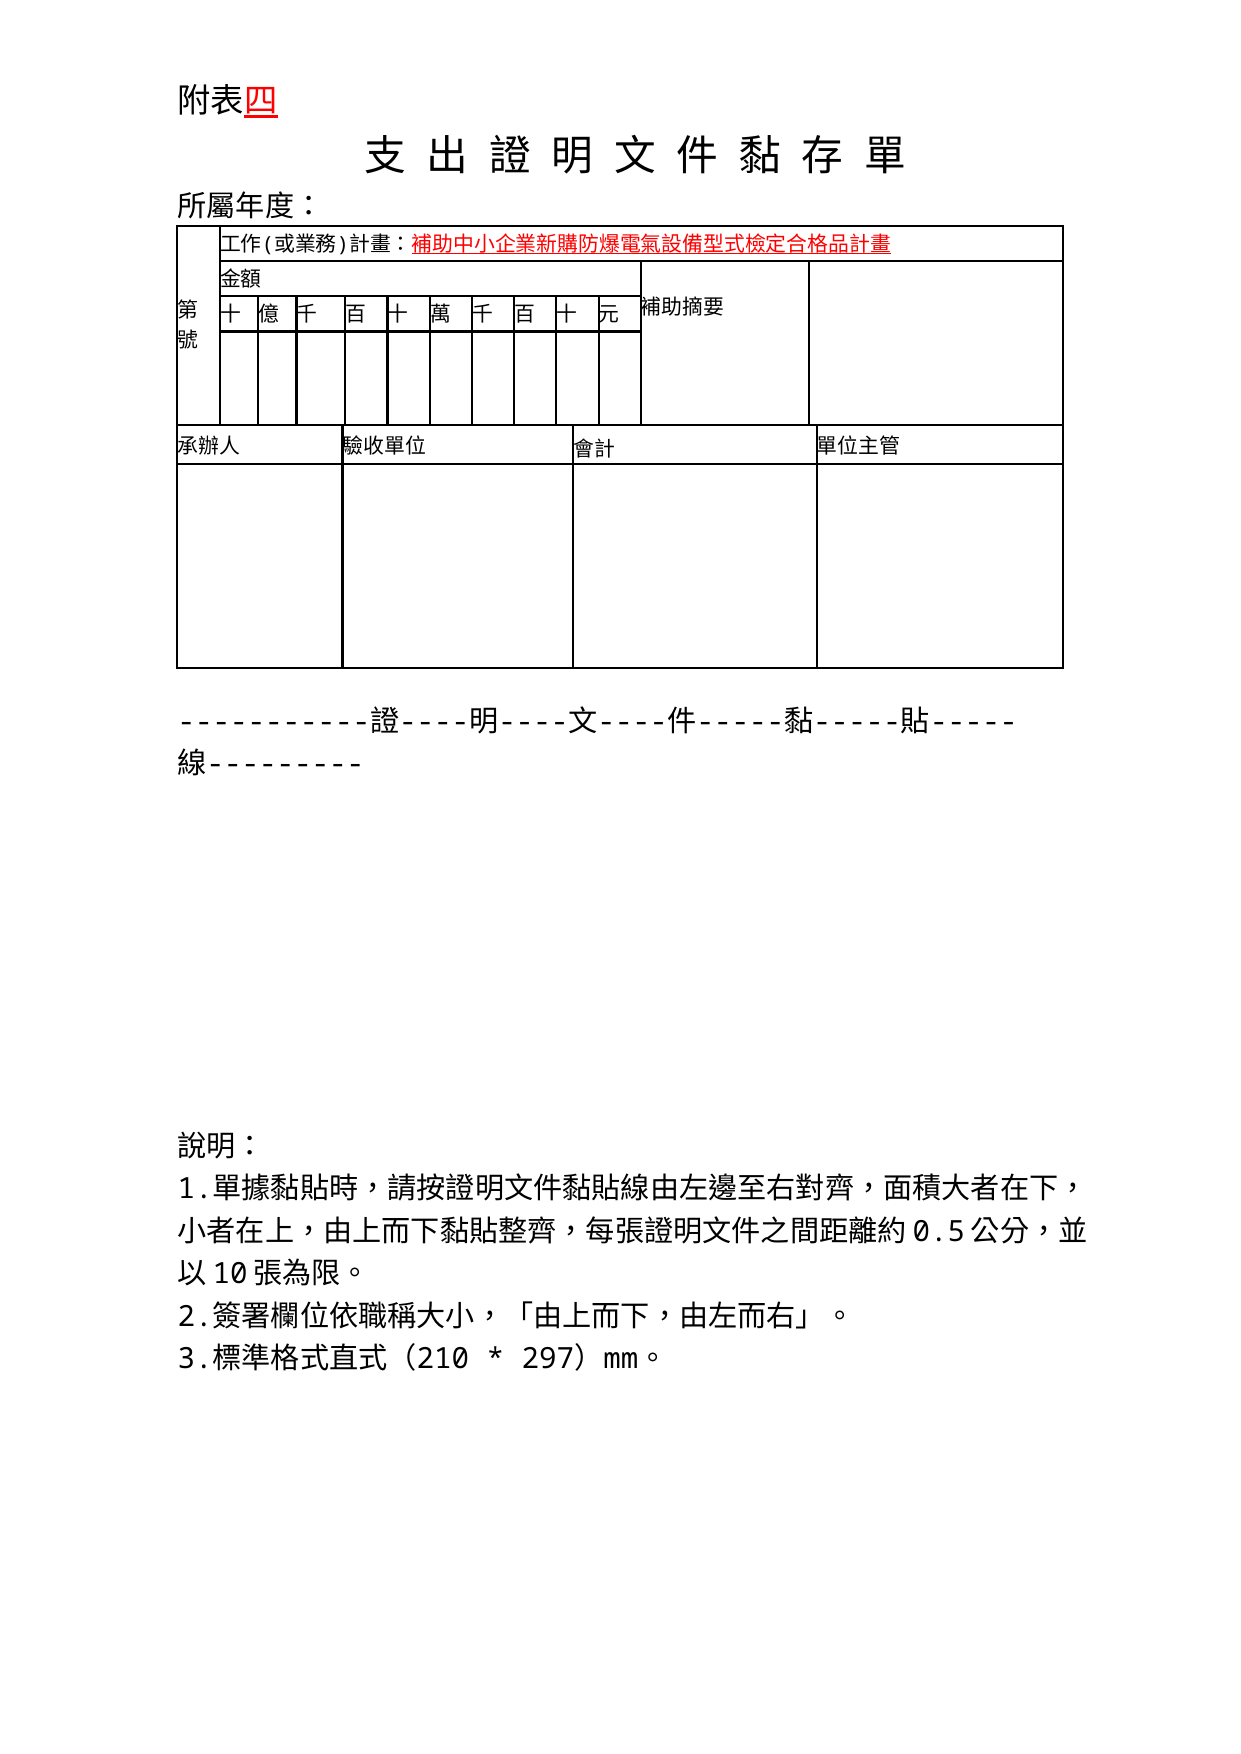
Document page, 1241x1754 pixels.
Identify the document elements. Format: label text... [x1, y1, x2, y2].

table_cell [388, 669, 430, 697]
text 所屬年度： [177, 182, 1093, 225]
text 1.單據黏貼時，請按證明文件黏貼線由左邊至右對齊，面積大者在下，小者在上，由上而下黏貼整齊，每張證明文件之間距離約0.5公分，並以10張為限。 [177, 1165, 1093, 1292]
table_cell 承辦人 [178, 426, 341, 463]
table_cell [389, 333, 429, 424]
table_cell [178, 465, 341, 667]
table_cell [556, 669, 598, 697]
table_cell 金額 [221, 262, 640, 295]
text 3.標準格式直式（210 * 297）mm。 [177, 1335, 1093, 1377]
table_cell [600, 333, 640, 424]
table_cell 百 [515, 297, 555, 330]
table_cell 十 [557, 297, 598, 330]
table_cell [296, 669, 342, 697]
table_cell [650, 669, 809, 697]
table_header 工作(或業務)計畫：補助中小企業新購防爆電氣設備型式檢定合格品計畫 [221, 227, 1062, 260]
text 支 出 證 明 文 件 黏 存 單 [177, 122, 1093, 182]
table_cell [177, 669, 220, 697]
table_cell [298, 333, 344, 424]
table_cell [472, 669, 514, 697]
table_cell [818, 465, 1062, 667]
table_cell 會計 [574, 426, 816, 463]
table_cell [221, 333, 257, 424]
table_cell 驗收單位 [344, 426, 572, 463]
table_header 第 號 [178, 227, 219, 424]
table_cell [345, 669, 387, 697]
table_cell 千 [298, 297, 344, 330]
text 說明： [177, 1123, 1093, 1165]
table_cell [817, 669, 1063, 697]
table_cell 元 [600, 297, 640, 330]
table_cell [430, 669, 472, 697]
table_cell [259, 333, 295, 424]
table_cell 十 [389, 297, 429, 330]
table_cell [514, 669, 556, 697]
table_cell [641, 669, 650, 697]
table_cell [557, 333, 598, 424]
text 附表四 [177, 74, 1093, 122]
table_cell 十 [221, 297, 257, 330]
table_cell [574, 465, 816, 667]
table_cell [346, 333, 386, 424]
table_cell [515, 333, 555, 424]
table_cell [809, 669, 817, 697]
table_cell [258, 669, 296, 697]
table_cell [473, 333, 513, 424]
table_cell [599, 669, 641, 697]
table_cell 單位主管 [818, 426, 1062, 463]
table_cell 千 [473, 297, 513, 330]
table_cell 萬 [431, 297, 471, 330]
text -----------證----明----文----件-----黏-----貼-----線--------- [177, 697, 1093, 782]
table_cell [810, 262, 1062, 424]
text 2.簽署欄位依職稱大小，「由上而下，由左而右」。 [177, 1292, 1093, 1335]
table_cell [344, 465, 572, 667]
table_cell 補助摘要 [642, 262, 808, 424]
table_cell [431, 333, 471, 424]
table_cell 百 [346, 297, 386, 330]
table_cell [220, 669, 258, 697]
table_cell 億 [259, 297, 295, 330]
